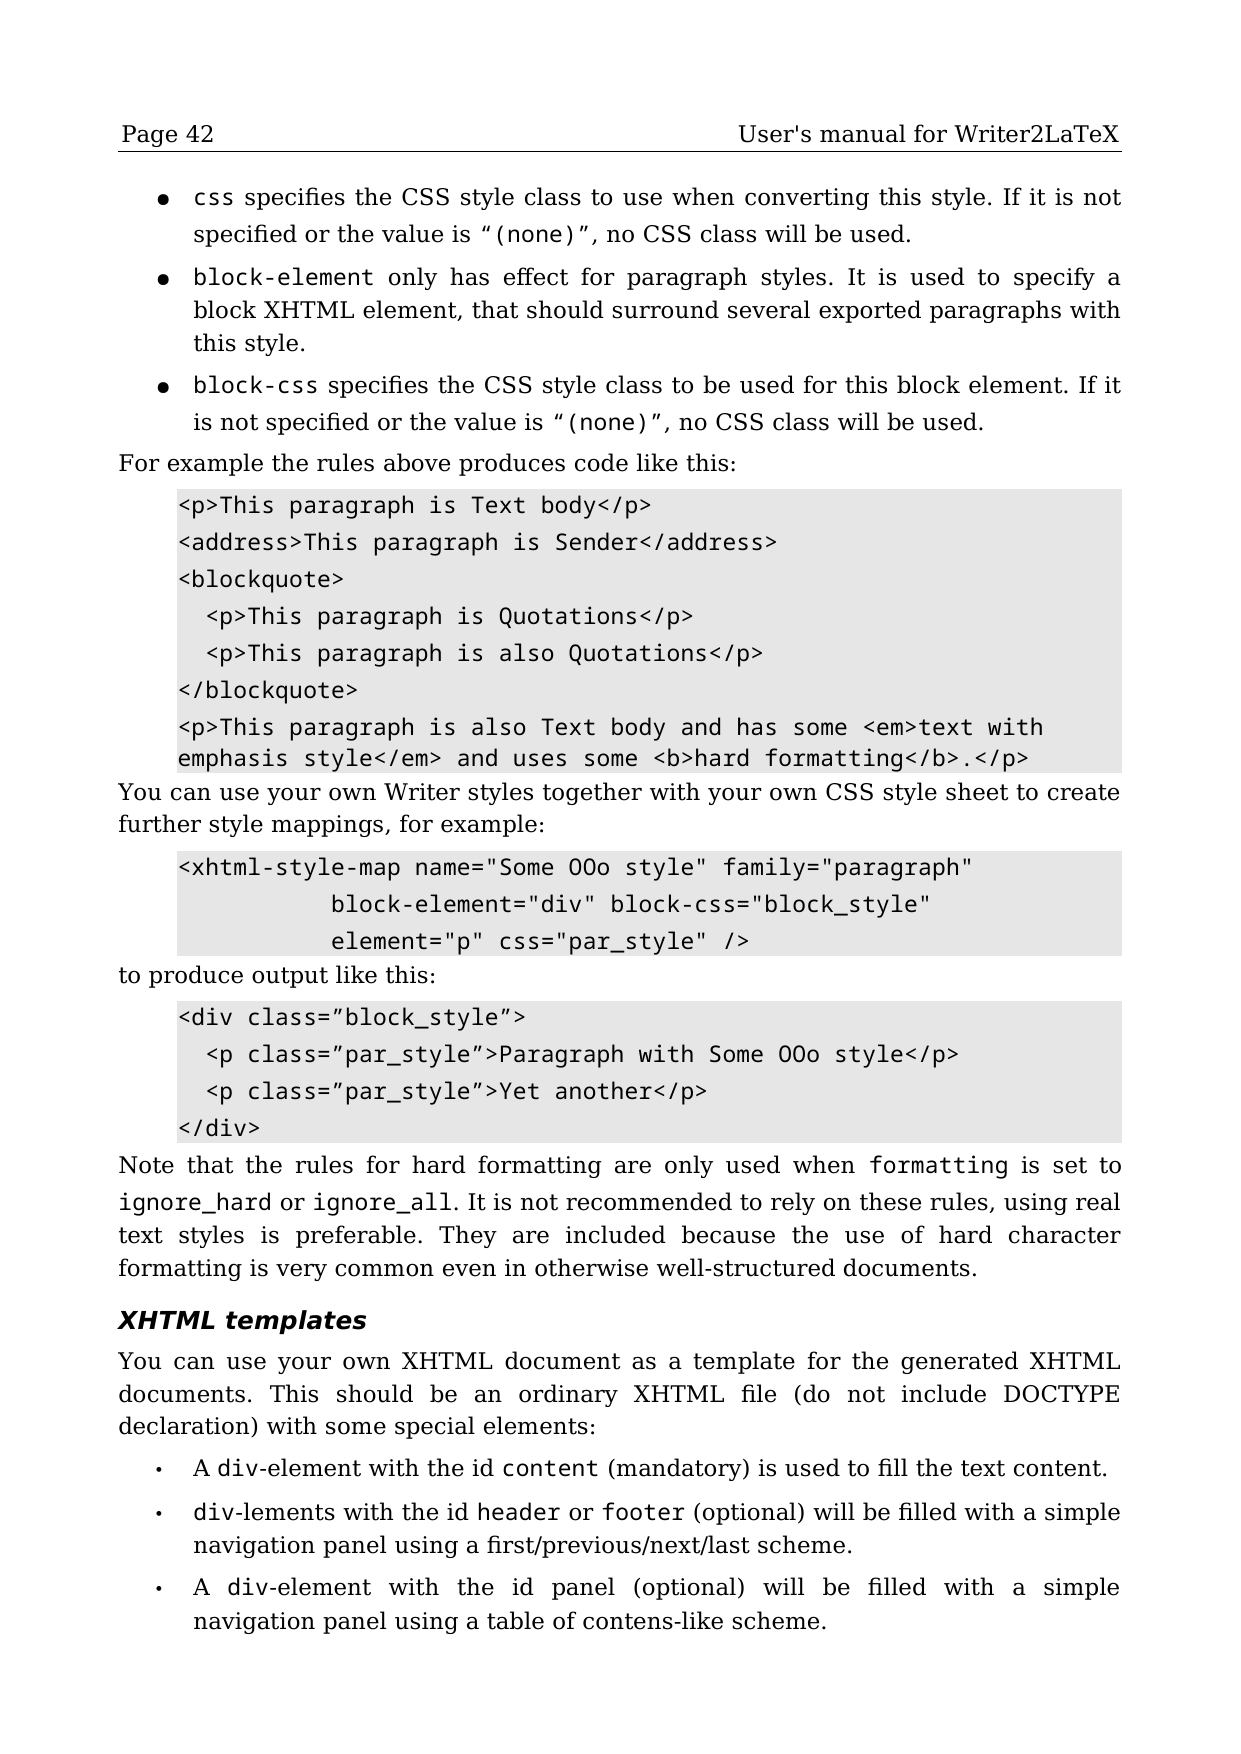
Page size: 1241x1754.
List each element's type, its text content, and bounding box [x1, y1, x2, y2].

text <p>This paragraph is also Quotations</p> [177, 637, 1122, 668]
subtitle XHTML templates [118, 1307, 1122, 1336]
text <blockquote> [177, 563, 1122, 594]
text </blockquote> [177, 674, 1122, 705]
list A div-element with the id content (mandatory) is used to fill the text content. [156, 1452, 1122, 1483]
text element="p" css="par_style" /> [177, 925, 1122, 956]
text <p>This paragraph is Text body</p> [177, 489, 1122, 520]
text block-element="div" block-css="block_style" [177, 888, 1122, 919]
text <p>This paragraph is also Text body and has some <em>text with emphasis style</em> and uses some <b>hard formatting</b>.</p> [177, 711, 1122, 773]
text <p class=”par_style”>Yet another</p> [177, 1075, 1122, 1106]
list block-element only has effect for paragraph styles. It is used to specify a block XHTML element, that should surround several exported paragraphs with this style. [156, 261, 1122, 357]
list A div-element with the id panel (optional) will be filled with a simple navigation panel using a table of contens-like scheme. [156, 1571, 1122, 1635]
text For example the rules above produces code like this: [118, 450, 1122, 477]
list css specifies the CSS style class to use when converting this style. If it is not specified or the value is “(none)”, no CSS class will be used. [156, 181, 1122, 249]
text <address>This paragraph is Sender</address> [177, 526, 1122, 557]
text You can use your own Writer styles together with your own CSS style sheet to create further style mappings, for example: [118, 779, 1122, 838]
list div-lements with the id header or footer (optional) will be filled with a simple navigation panel using a first/previous/next/last scheme. [156, 1496, 1122, 1559]
text You can use your own XHTML document as a template for the generated XHTML documents. This should be an ordinary XHTML file (do not include DOCTYPE declaration) with some special elements: [118, 1348, 1122, 1440]
text <xhtml-style-map name="Some OOo style" family="paragraph" [177, 851, 1122, 882]
text <p class=”par_style”>Paragraph with Some OOo style</p> [177, 1038, 1122, 1069]
text <p>This paragraph is Quotations</p> [177, 600, 1122, 631]
text <div class=”block_style”> [177, 1001, 1122, 1032]
text </div> [177, 1112, 1122, 1143]
text to produce output like this: [118, 962, 1122, 989]
text Note that the rules for hard formatting are only used when formatting is set to ignore_hard or ignore_all. It is not recommended to rely on these rules, using real text styles is preferable. They are included because the use of hard character formatting is very common even in otherwise well-structured documents. [118, 1149, 1122, 1282]
list block-css specifies the CSS style class to be used for this block element. If it is not specified or the value is “(none)”, no CSS class will be used. [156, 369, 1122, 437]
